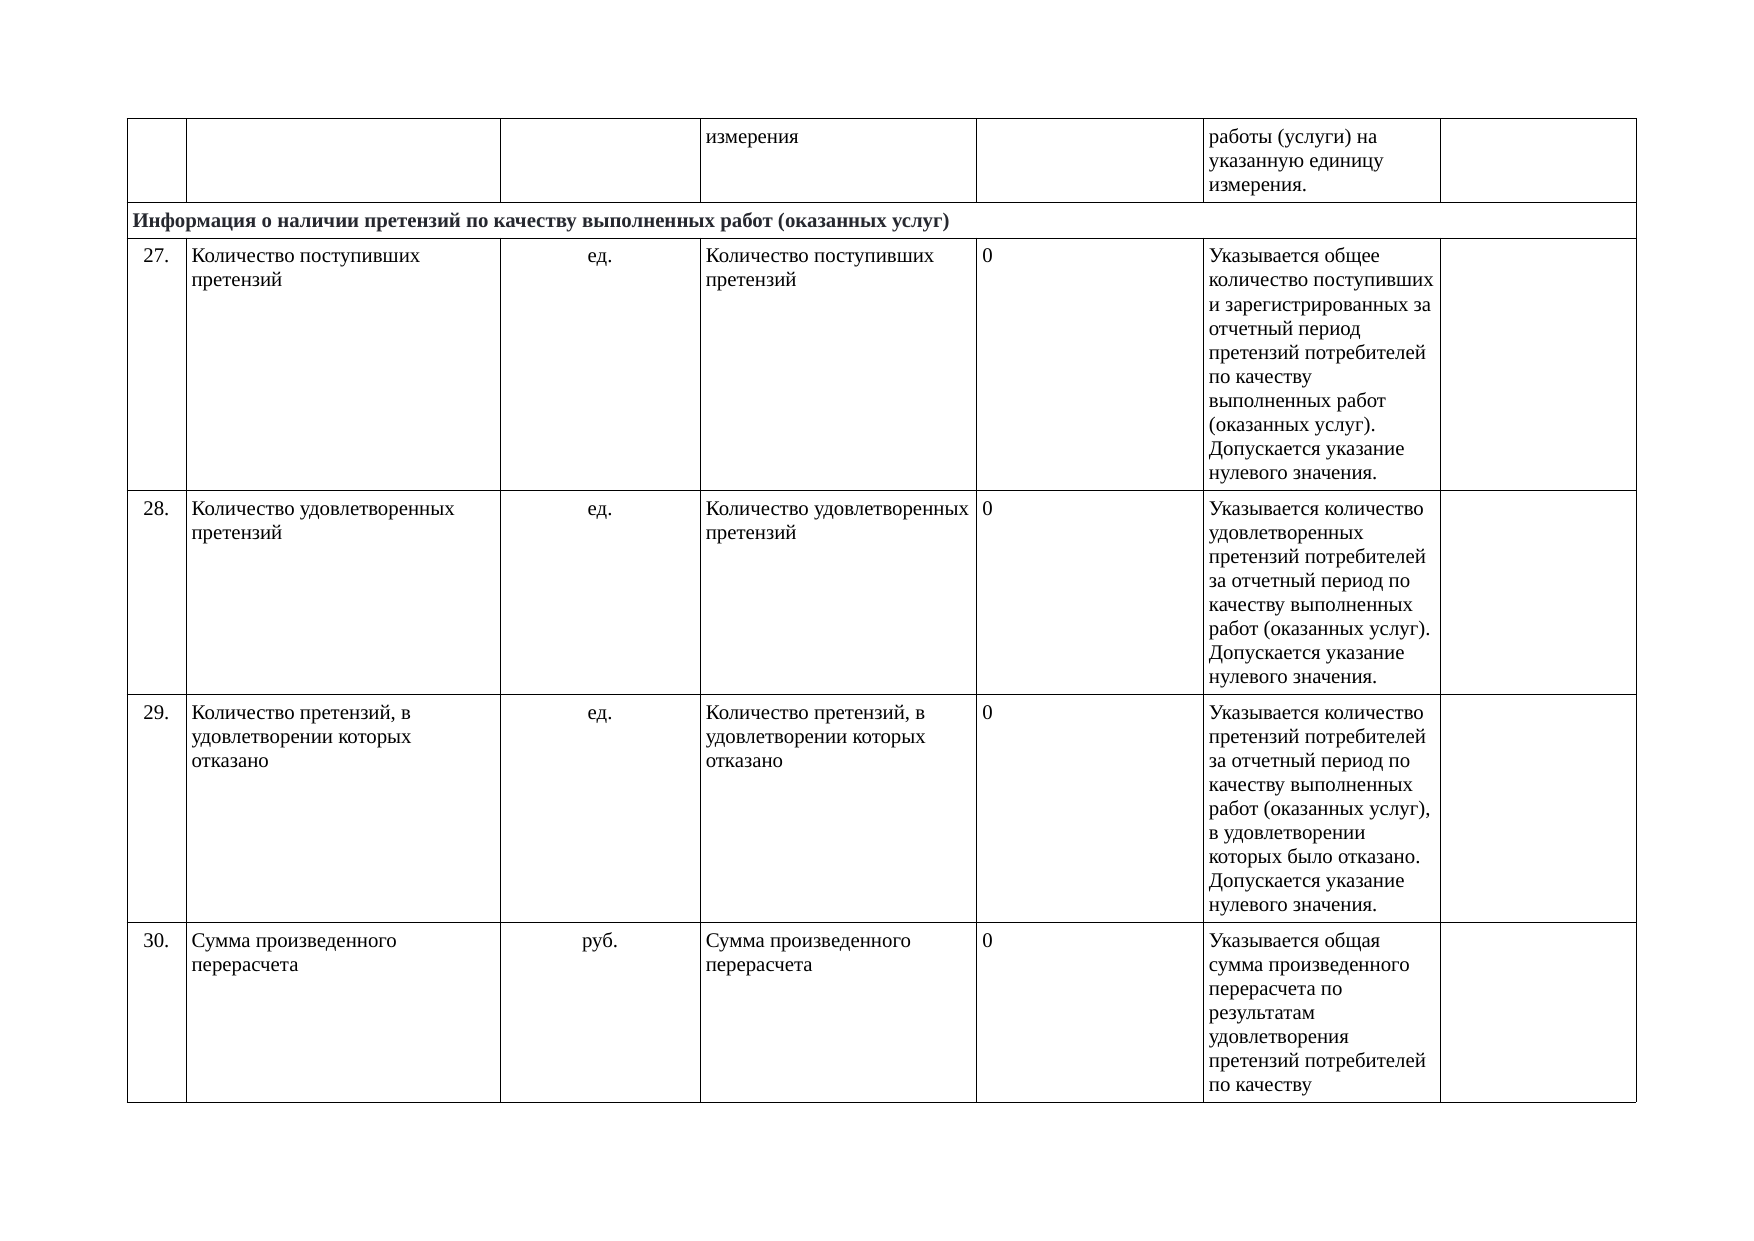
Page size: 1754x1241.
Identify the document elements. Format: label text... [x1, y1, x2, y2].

table_cell руб. [501, 923, 700, 1102]
table_cell [1441, 119, 1636, 202]
table_cell Информация о наличии претензий по качеству выполненных работ (оказанных услуг) [128, 203, 1636, 237]
table_cell [1441, 491, 1636, 694]
table_cell ед. [501, 491, 700, 694]
table_cell Количество удовлетворенных претензий [187, 491, 500, 694]
table_cell Количество претензий, в удовлетворении которых отказано [187, 695, 500, 922]
table_cell Количество поступивших претензий [187, 239, 500, 490]
table_cell Количество поступивших претензий [701, 239, 976, 490]
table_cell 28. [128, 491, 186, 694]
table_cell [1441, 239, 1636, 490]
table_cell 27. [128, 239, 186, 490]
table_cell [977, 119, 1203, 202]
table_cell Указывается общее количество поступивших и зарегистрированных за отчетный период претензий потребителей по качеству выполненных работ (оказанных услуг). Допускается указание нулевого значения. [1204, 239, 1440, 490]
table_cell [1441, 923, 1636, 1102]
table_cell измерения [701, 119, 976, 202]
table_cell Указывается количество претензий потребителей за отчетный период по качеству выполненных работ (оказанных услуг), в удовлетворении которых было отказано. Допускается указание нулевого значения. [1204, 695, 1440, 922]
table_cell 30. [128, 923, 186, 1102]
table_cell [128, 119, 186, 202]
table_cell Указывается количество удовлетворенных претензий потребителей за отчетный период по качеству выполненных работ (оказанных услуг). Допускается указание нулевого значения. [1204, 491, 1440, 694]
table_cell 0 [977, 695, 1203, 922]
table_cell [1441, 695, 1636, 922]
table_cell Сумма произведенного перерасчета [701, 923, 976, 1102]
table_cell [187, 119, 500, 202]
table_cell 29. [128, 695, 186, 922]
table_cell Сумма произведенного перерасчета [187, 923, 500, 1102]
table_cell ед. [501, 695, 700, 922]
table_cell [501, 119, 700, 202]
table_cell Указывается общая сумма произведенного перерасчета по результатам удовлетворения претензий потребителей по качеству [1204, 923, 1440, 1102]
table_cell Количество претензий, в удовлетворении которых отказано [701, 695, 976, 922]
table_cell ед. [501, 239, 700, 490]
table_cell 0 [977, 239, 1203, 490]
table_cell 0 [977, 923, 1203, 1102]
table_cell Количество удовлетворенных претензий [701, 491, 976, 694]
table_cell 0 [977, 491, 1203, 694]
table_cell работы (услуги) на указанную единицу измерения. [1204, 119, 1440, 202]
